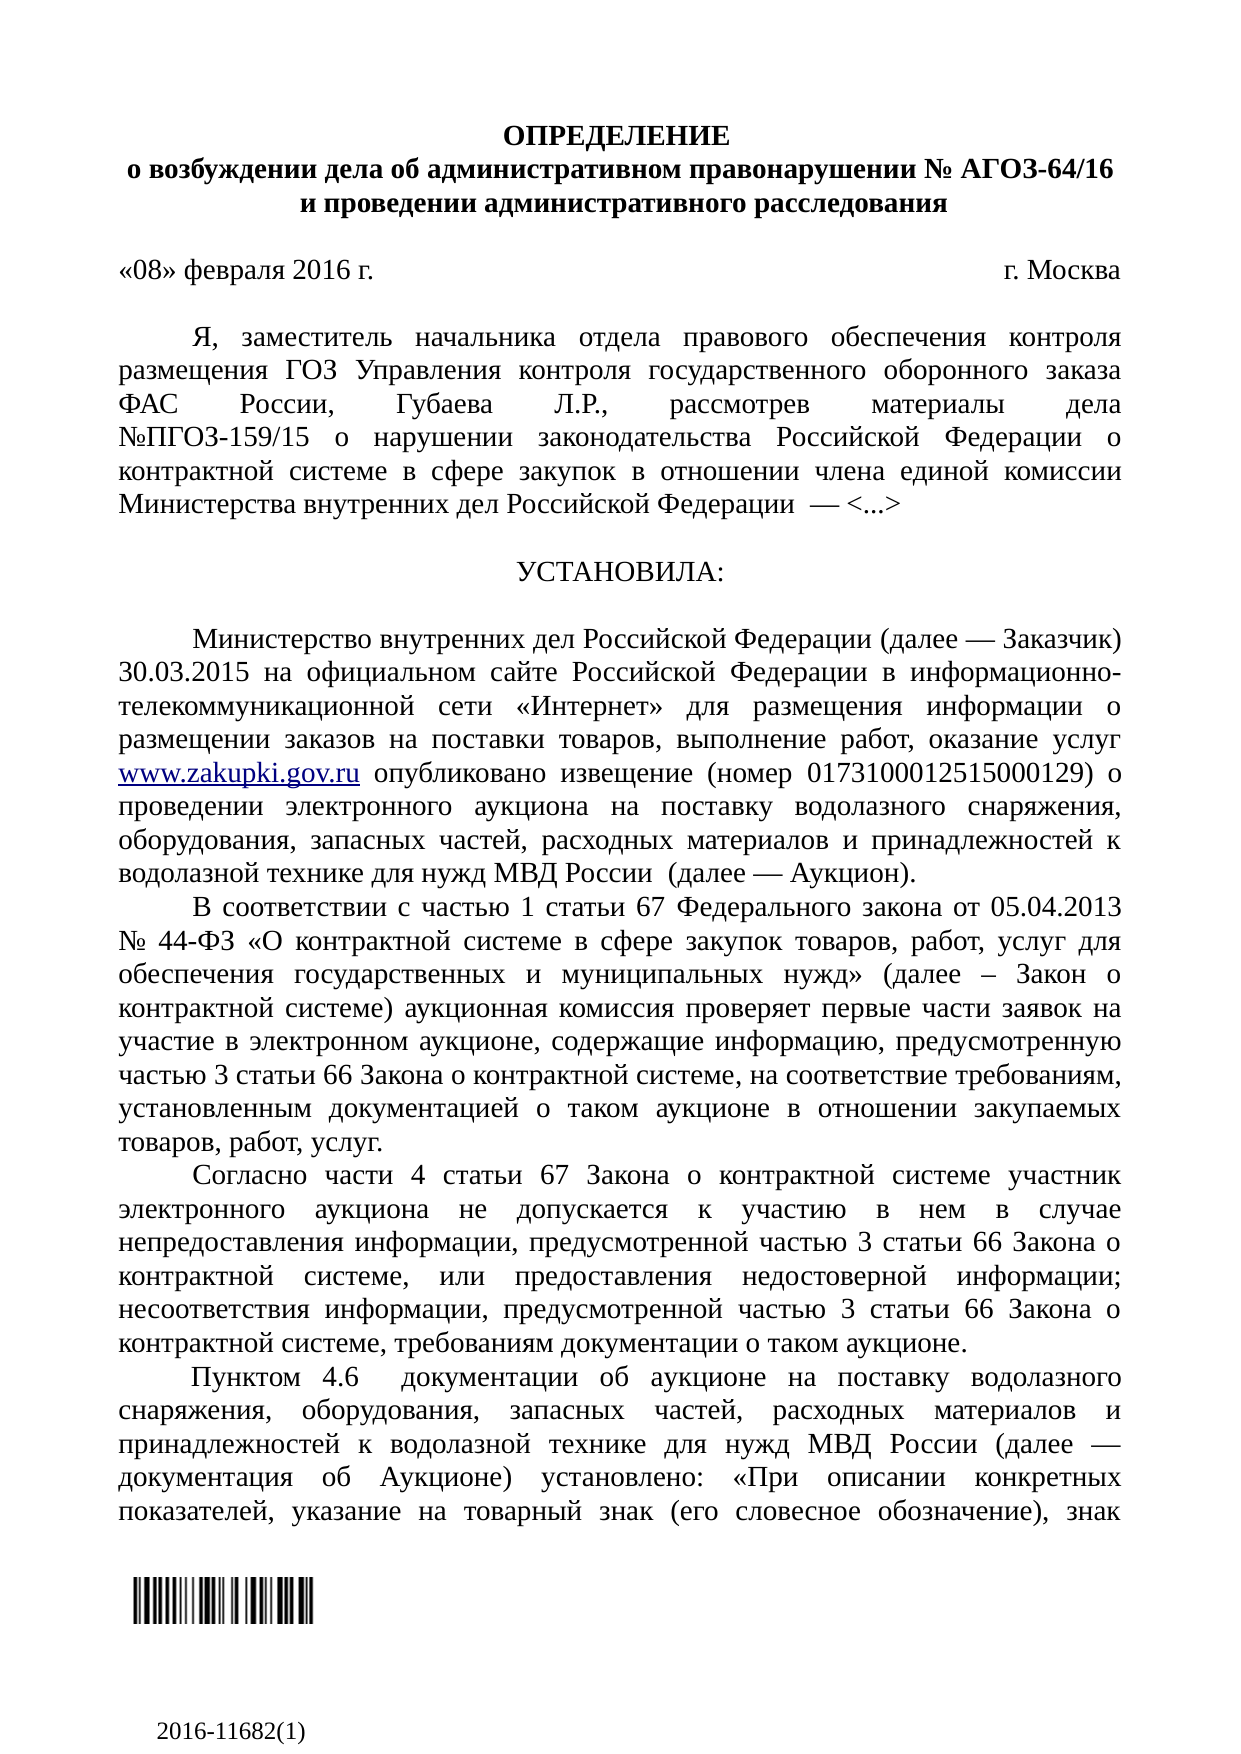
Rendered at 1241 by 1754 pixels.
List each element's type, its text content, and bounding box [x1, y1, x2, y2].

picture [118, 1577, 331, 1624]
text и проведении административного расследования [118, 185, 1122, 219]
text Я, заместитель начальника отдела правового обеспечения контроля размещения ГОЗ Управления контроля государственного оборонного заказа ФАС России, Губаева Л.Р., рассмотрев материалы дела №ПГОЗ-159/15 о нарушении законодательства Российской Федерации о контрактной системе в сфере закупок в отношении члена единой комиссии Министерства внутренних дел Российской Федерации — <...> [118, 319, 1122, 520]
text о возбуждении дела об административном правонарушении № АГОЗ-64/16 [118, 152, 1122, 185]
text УСТАНОВИЛА: [118, 554, 1122, 587]
text ОПРЕДЕЛЕНИЕ [118, 118, 1122, 152]
text Пунктом 4.6 документации об аукционе на поставку водолазного снаряжения, оборудования, запасных частей, расходных материалов и принадлежностей к водолазной технике для нужд МВД России (далее — документация об Аукционе) установлено: «При описании конкретных показателей, указание на товарный знак (его словесное обозначение), знак [118, 1359, 1122, 1526]
text «08» февраля 2016 г. г. Москва [118, 252, 1122, 285]
text В соответствии с частью 1 статьи 67 Федерального закона от 05.04.2013 № 44-ФЗ «О контрактной системе в сфере закупок товаров, работ, услуг для обеспечения государственных и муниципальных нужд» (далее – Закон о контрактной системе) аукционная комиссия проверяет первые части заявок на участие в электронном аукционе, содержащие информацию, предусмотренную частью 3 статьи 66 Закона о контрактной системе, на соответствие требованиям, установленным документацией о таком аукционе в отношении закупаемых товаров, работ, услуг. [118, 889, 1122, 1157]
text Согласно части 4 статьи 67 Закона о контрактной системе участник электронного аукциона не допускается к участию в нем в случае непредоставления информации, предусмотренной частью 3 статьи 66 Закона о контрактной системе, или предоставления недостоверной информации; несоответствия информации, предусмотренной частью 3 статьи 66 Закона о контрактной системе, требованиям документации о таком аукционе. [118, 1157, 1122, 1359]
text Министерство внутренних дел Российской Федерации (далее — Заказчик) 30.03.2015 на официальном сайте Российской Федерации в информационно-телекоммуникационной сети «Интернет» для размещения информации о размещении заказов на поставки товаров, выполнение работ, оказание услуг www.zakupki.gov.ru опубликовано извещение (номер 0173100012515000129) о проведении электронного аукциона на поставку водолазного снаряжения, оборудования, запасных частей, расходных материалов и принадлежностей к водолазной технике для нужд МВД России (далее — Аукцион). [118, 621, 1122, 889]
